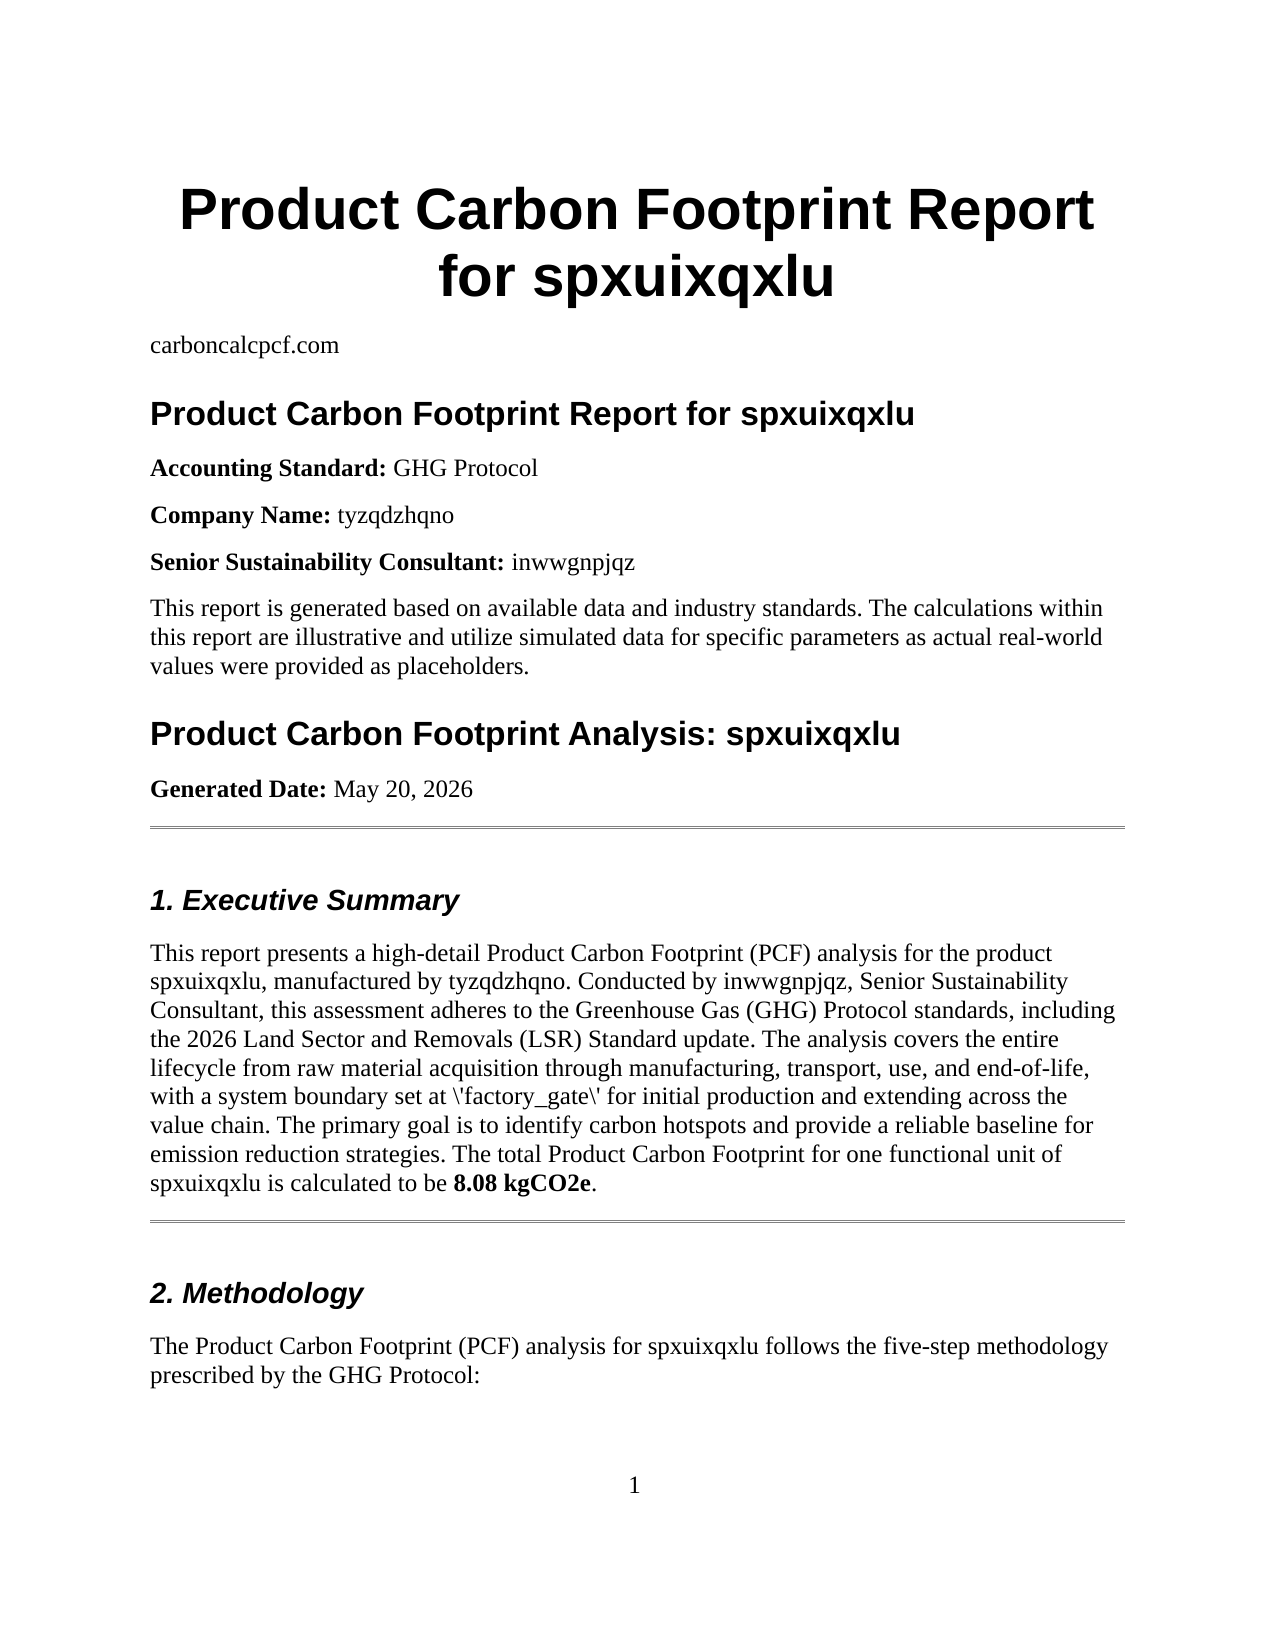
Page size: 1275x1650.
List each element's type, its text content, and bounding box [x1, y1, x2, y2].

text Accounting Standard: GHG Protocol [150, 453, 1125, 482]
text Senior Sustainability Consultant: inwwgnpjqz [150, 547, 1125, 576]
text carboncalcpcf.com [150, 331, 1125, 359]
text Company Name: tyzqdzhqno [150, 500, 1125, 529]
subtitle 1. Executive Summary [150, 883, 1125, 916]
text Generated Date: May 20, 2026 [150, 774, 1125, 802]
subtitle Product Carbon Footprint Analysis: spxuixqxlu [150, 714, 1125, 752]
title Product Carbon Footprint Report for spxuixqxlu [150, 175, 1125, 309]
subtitle Product Carbon Footprint Report for spxuixqxlu [150, 393, 1125, 432]
text The Product Carbon Footprint (PCF) analysis for spxuixqxlu follows the five-step methodology prescribed by the GHG Protocol: [150, 1331, 1125, 1389]
text This report presents a high-detail Product Carbon Footprint (PCF) analysis for the product spxuixqxlu, manufactured by tyzqdzhqno. Conducted by inwwgnpjqz, Senior Sustainability Consultant, this assessment adheres to the Greenhouse Gas (GHG) Protocol standards, including the 2026 Land Sector and Removals (LSR) Standard update. The analysis covers the entire lifecycle from raw material acquisition through manufacturing, transport, use, and end-of-life, with a system boundary set at \'factory_gate\' for initial production and extending across the value chain. The primary goal is to identify carbon hotspots and provide a reliable baseline for emission reduction strategies. The total Product Carbon Footprint for one functional unit of spxuixqxlu is calculated to be 8.08 kgCO2e. [150, 938, 1125, 1196]
subtitle 2. Methodology [150, 1276, 1125, 1310]
text This report is generated based on available data and industry standards. The calculations within this report are illustrative and utilize simulated data for specific parameters as actual real-world values were provided as placeholders. [150, 593, 1125, 680]
